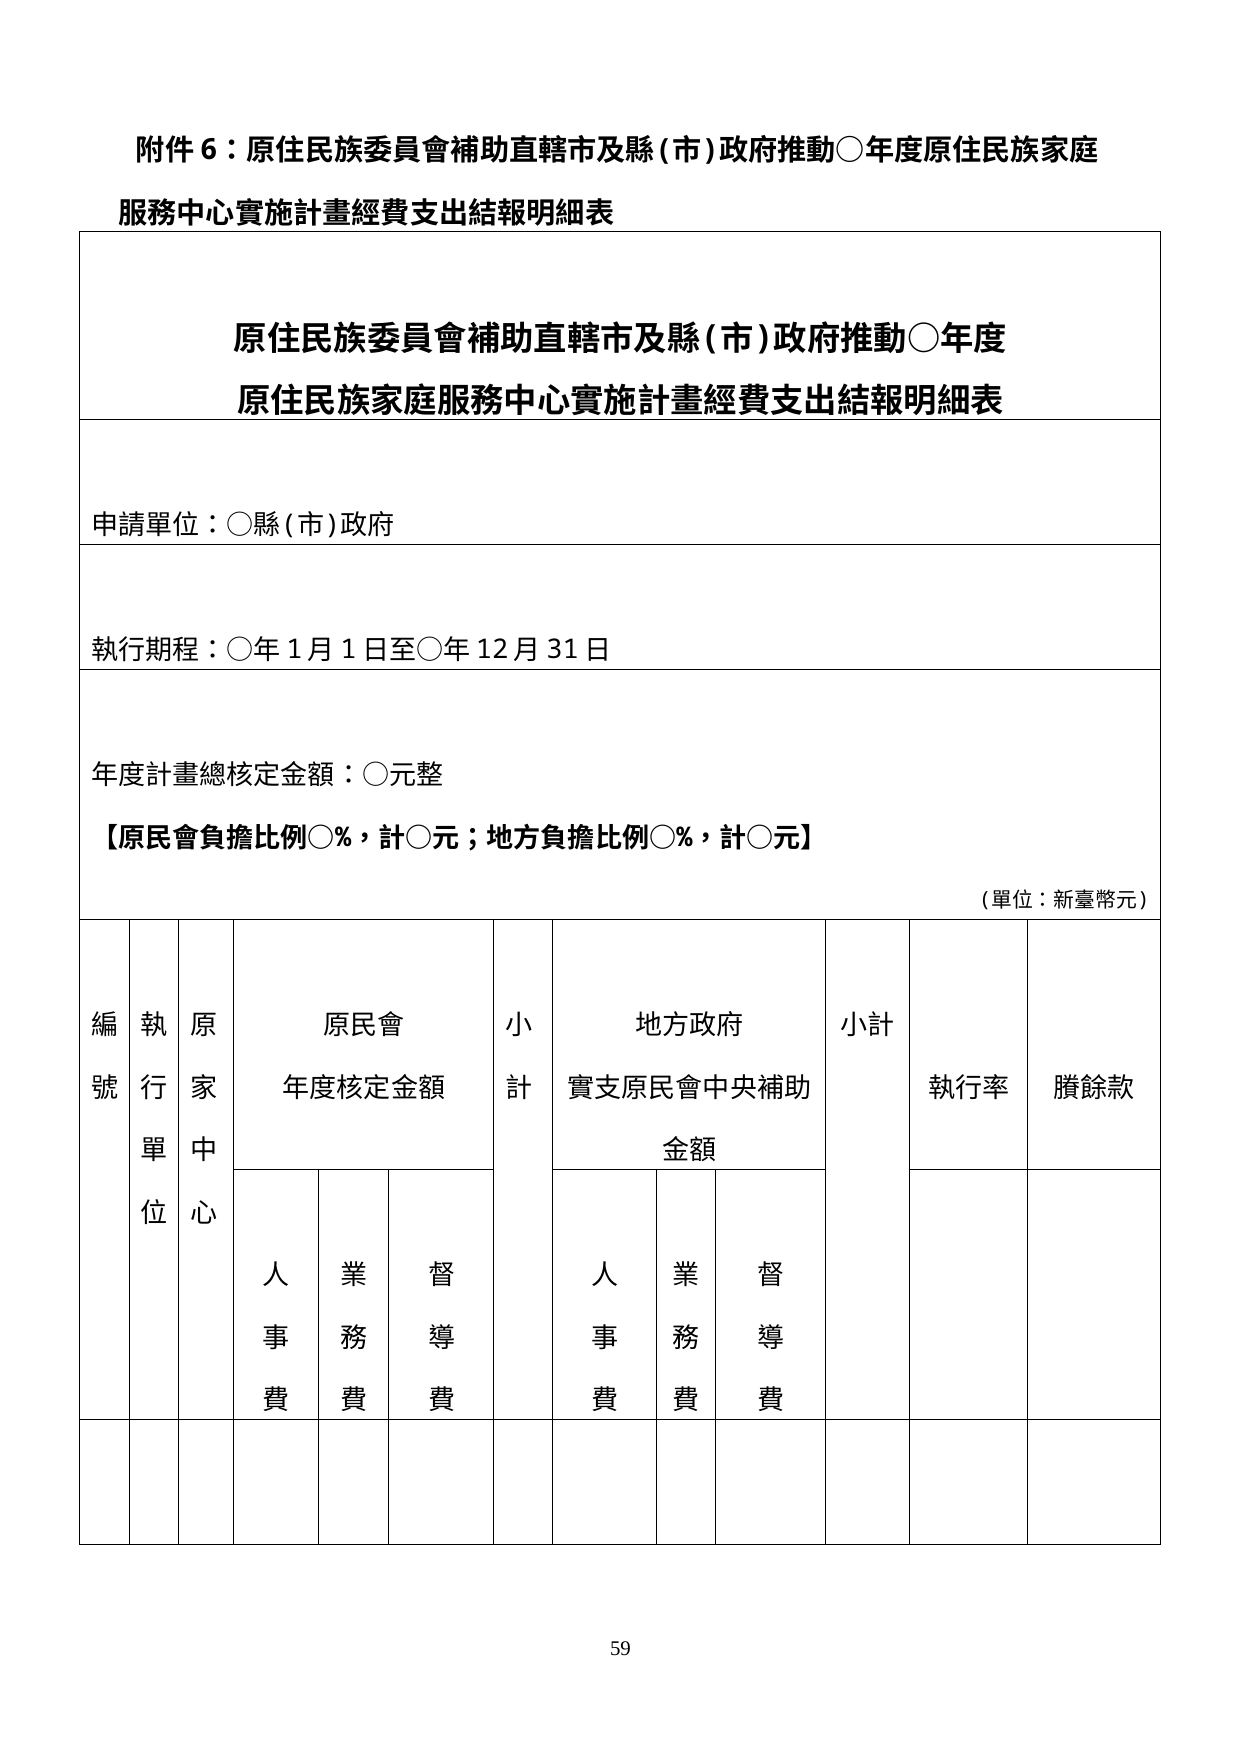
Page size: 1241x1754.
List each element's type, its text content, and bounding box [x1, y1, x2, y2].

table_cell 原家中心 [179, 920, 233, 1419]
table_cell 業 務 費 [319, 1170, 388, 1419]
table_header 原住民族委員會補助直轄市及縣(市)政府推動○年度 原住民族家庭服務中心實施計畫經費支出結報明細表 [80, 232, 1160, 419]
table_cell [826, 1420, 909, 1544]
table_cell 小計 [494, 920, 552, 1419]
table_cell 小計 [826, 920, 909, 1419]
table_cell [716, 1420, 825, 1544]
table_cell [130, 1420, 178, 1544]
table_cell 原民會 年度核定金額 [234, 920, 493, 1169]
table_cell 執行期程：○年1月1日至○年12月31日 [80, 545, 1160, 669]
table_cell 人 事 費 [553, 1170, 656, 1419]
table_cell 執行單位 [130, 920, 178, 1419]
table_cell [1028, 1170, 1160, 1419]
table_cell [234, 1420, 318, 1544]
table_cell [494, 1420, 552, 1544]
table_cell 督 導 費 [389, 1170, 493, 1419]
table_cell 業務費 [657, 1170, 715, 1419]
table_cell [80, 1420, 129, 1544]
table_cell [910, 1420, 1027, 1544]
table_cell 賸餘款 [1028, 920, 1160, 1169]
table_cell [1028, 1420, 1160, 1544]
table_cell [657, 1420, 715, 1544]
table_cell [910, 1170, 1027, 1419]
table_cell [389, 1420, 493, 1544]
table_cell 督 導 費 [716, 1170, 825, 1419]
table_cell 編號 [80, 920, 129, 1419]
table_cell [553, 1420, 656, 1544]
table_cell 年度計畫總核定金額：○元整 【原民會負擔比例○%，計○元；地方負擔比例○%，計○元】 (單位：新臺幣元) [80, 670, 1160, 919]
table_cell [319, 1420, 388, 1544]
table_cell 人 事 費 [234, 1170, 318, 1419]
table_cell 申請單位：○縣(市)政府 [80, 420, 1160, 544]
table_cell 執行率 [910, 920, 1027, 1169]
table_cell 地方政府 實支原民會中央補助金額 [553, 920, 825, 1169]
table_cell [179, 1420, 233, 1544]
text 附件6：原住民族委員會補助直轄市及縣(市)政府推動○年度原住民族家庭服務中心實施計畫經費支出結報明細表 [118, 106, 1122, 231]
